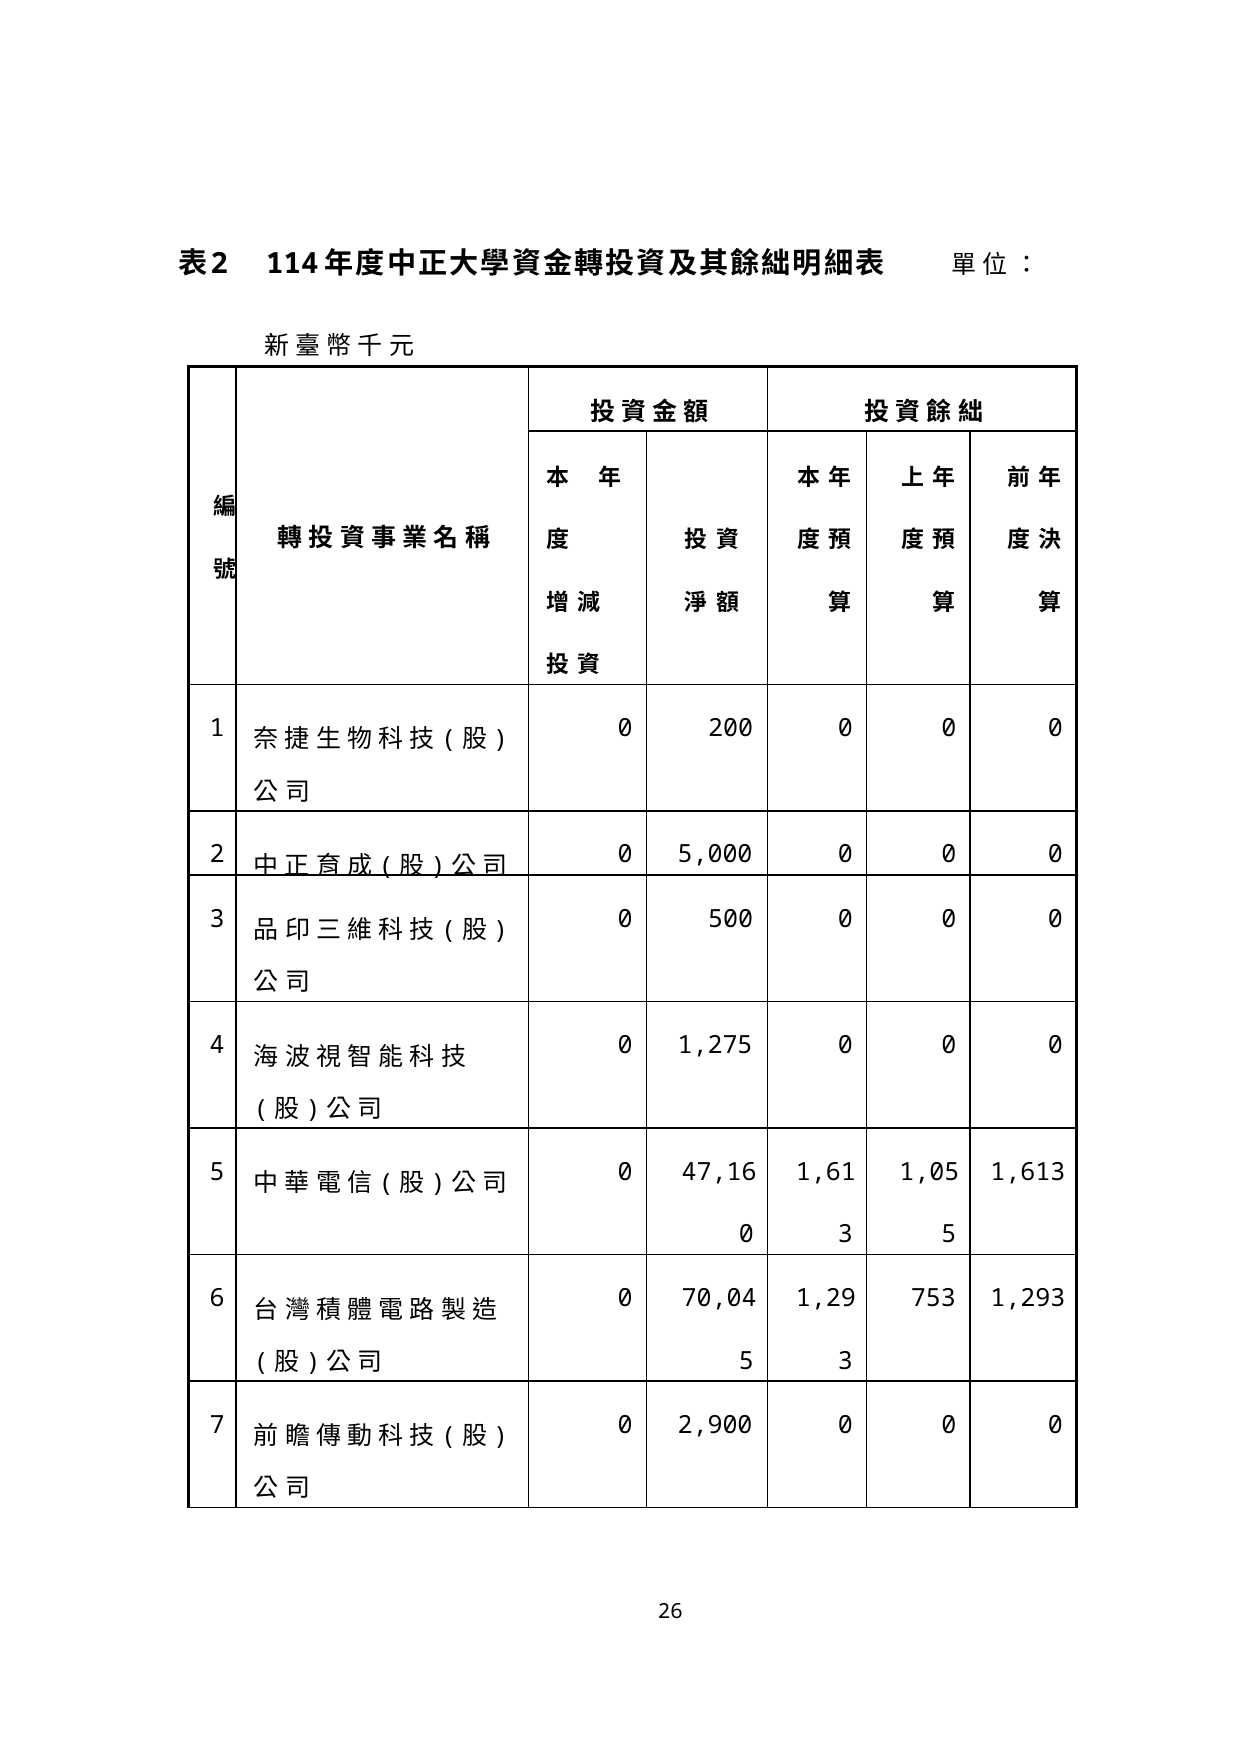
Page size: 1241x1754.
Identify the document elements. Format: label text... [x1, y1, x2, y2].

table_cell 6 [190, 1255, 235, 1380]
table_cell 本年度預 算 [768, 432, 866, 683]
table_cell 1,613 [971, 1129, 1075, 1254]
table_cell 5,000 [647, 812, 767, 874]
table_cell 0 [971, 812, 1075, 874]
table_cell 0 [529, 1002, 646, 1127]
table_cell 0 [971, 1382, 1075, 1507]
table_cell 前瞻傳動科技(股)公司 [237, 1382, 528, 1507]
table_cell 前年度決 算 [971, 432, 1075, 683]
table_cell 0 [867, 1002, 969, 1127]
table_cell 4 [190, 1002, 235, 1127]
table_header 編號 [190, 368, 235, 683]
table_cell 0 [529, 1382, 646, 1507]
table_cell 奈捷生物科技(股)公司 [237, 685, 528, 810]
table_cell 品印三維科技(股)公司 [237, 876, 528, 1001]
table_cell 0 [768, 685, 866, 810]
table_cell 中正育成(股)公司 [237, 812, 528, 874]
table_cell 1,055 [867, 1129, 969, 1254]
table_cell 0 [529, 876, 646, 1001]
table_cell 0 [529, 1255, 646, 1380]
table_cell 0 [971, 876, 1075, 1001]
table_cell 200 [647, 685, 767, 810]
table_cell 台灣積體電路製造(股)公司 [237, 1255, 528, 1380]
table_cell 0 [529, 1129, 646, 1254]
table_cell 1,293 [768, 1255, 866, 1380]
table_cell 0 [971, 1002, 1075, 1127]
table_cell 0 [768, 812, 866, 874]
table_cell 0 [867, 812, 969, 874]
table_cell 1,275 [647, 1002, 767, 1127]
table_cell 0 [768, 1002, 866, 1127]
table_cell 0 [768, 1382, 866, 1507]
text 表2 114年度中正大學資金轉投資及其餘絀明細表 單位：新臺幣千元 [177, 177, 1063, 365]
table_cell 2,900 [647, 1382, 767, 1507]
table_cell 47,160 [647, 1129, 767, 1254]
table_cell 中華電信(股)公司 [237, 1129, 528, 1254]
table_cell 本 年 度 增減投資 [529, 432, 646, 683]
table_cell 70,045 [647, 1255, 767, 1380]
table_cell 0 [867, 876, 969, 1001]
table_cell 投資 淨額 [647, 432, 767, 683]
table_cell 0 [867, 1382, 969, 1507]
table_cell 0 [529, 685, 646, 810]
table_cell 0 [867, 685, 969, 810]
table_cell 0 [529, 812, 646, 874]
table_cell 500 [647, 876, 767, 1001]
table_cell 5 [190, 1129, 235, 1254]
table_cell 753 [867, 1255, 969, 1380]
table_cell 海波視智能科技(股)公司 [237, 1002, 528, 1127]
table_cell 1,293 [971, 1255, 1075, 1380]
table_cell 3 [190, 876, 235, 1001]
table_cell 2 [190, 812, 235, 874]
table_cell 0 [971, 685, 1075, 810]
table_cell 0 [768, 876, 866, 1001]
table_header 投資餘絀 [768, 368, 1075, 430]
table_cell 1 [190, 685, 235, 810]
table_cell 上年度預 算 [867, 432, 969, 683]
table_header 轉投資事業名稱 [237, 368, 528, 683]
table_cell 1,613 [768, 1129, 866, 1254]
table_header 投資金額 [529, 368, 767, 430]
table_cell 7 [190, 1382, 235, 1507]
